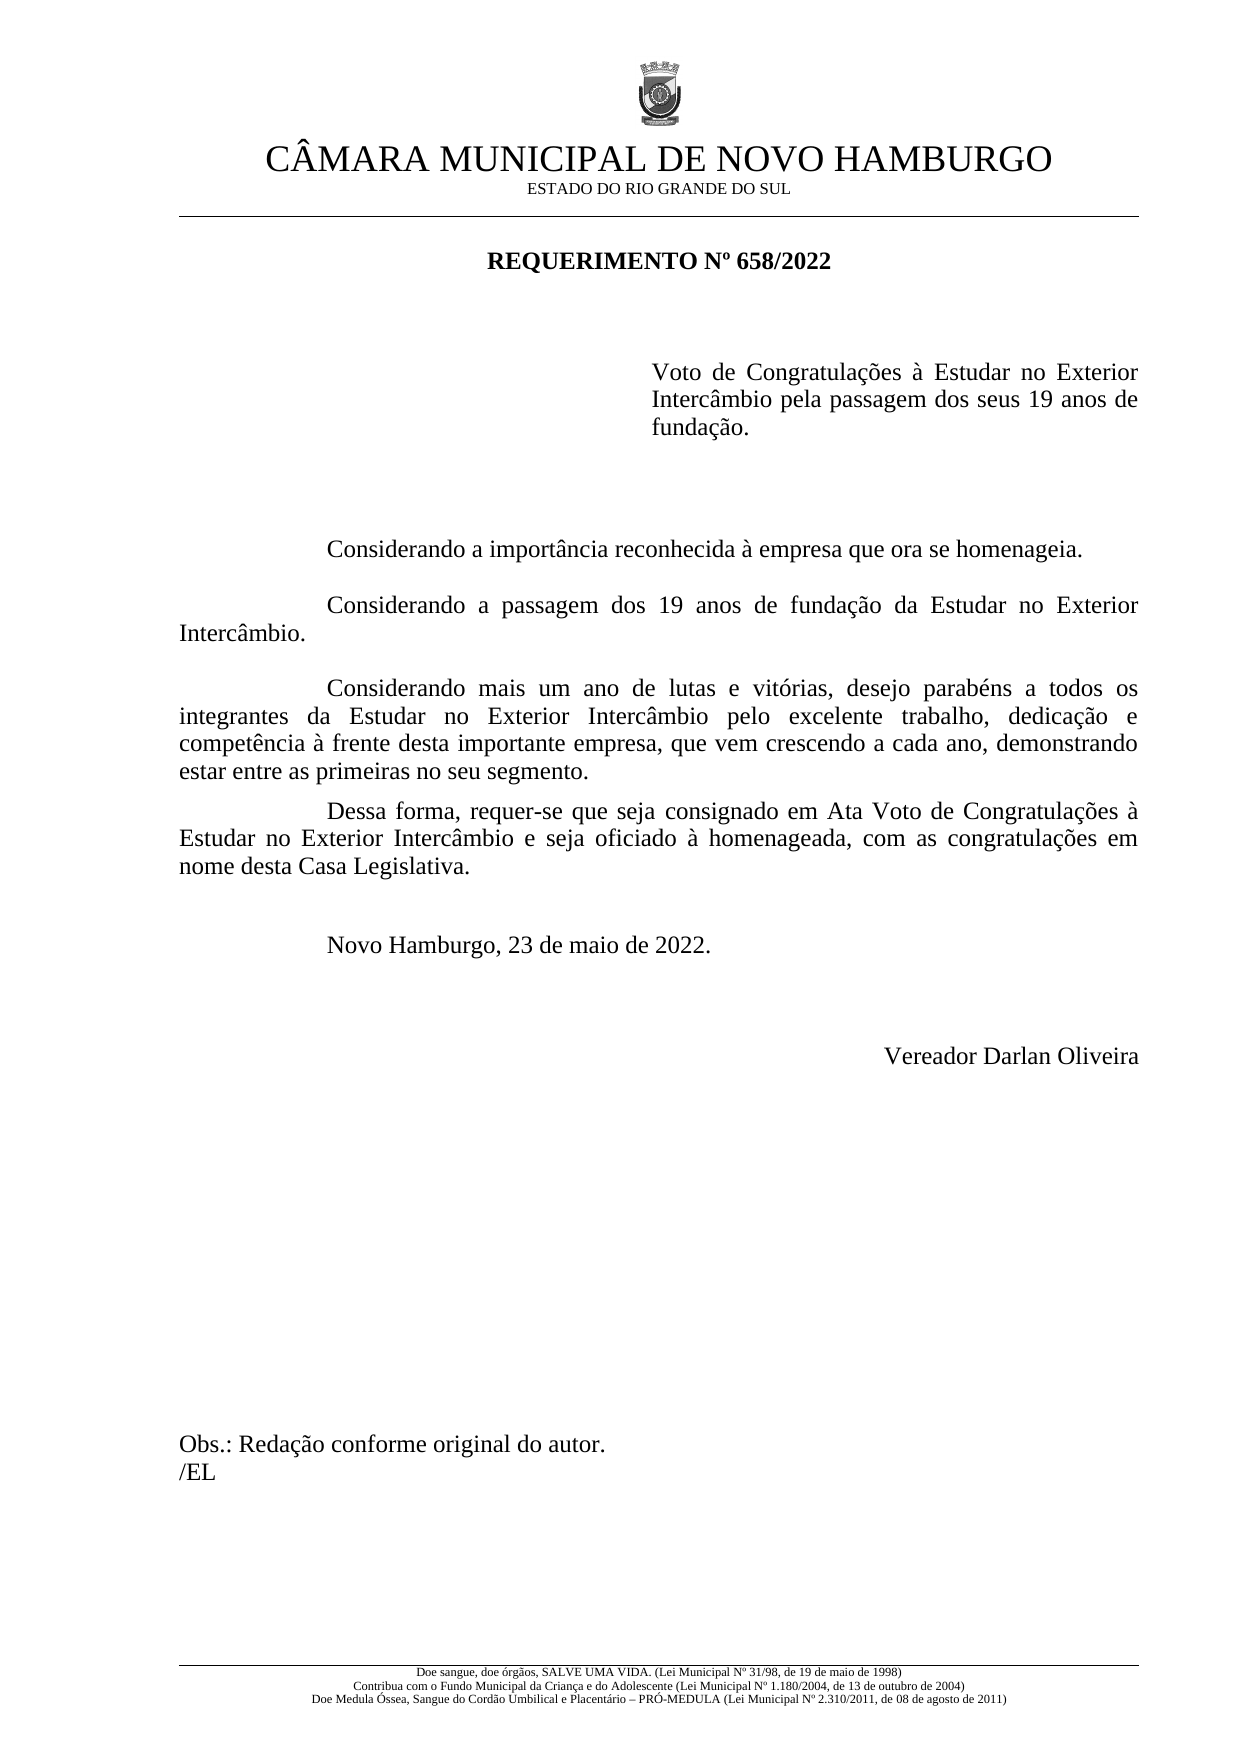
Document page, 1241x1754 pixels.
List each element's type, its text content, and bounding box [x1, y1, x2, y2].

text Voto de Congratulações à Estudar no Exterior Intercâmbio pela passagem dos seus 19 anos de fundação. [651, 358, 1139, 441]
text REQUERIMENTO Nº 658/2022 [179, 247, 1139, 274]
text /EL [179, 1458, 1139, 1485]
text Considerando mais um ano de lutas e vitórias, desejo parabéns a todos os integrantes da Estudar no Exterior Intercâmbio pelo excelente trabalho, dedicação e competência à frente desta importante empresa, que vem crescendo a cada ano, demonstrando estar entre as primeiras no seu segmento. [179, 674, 1139, 785]
text Vereador Darlan Oliveira [179, 1042, 1139, 1070]
text Novo Hamburgo, 23 de maio de 2022. [179, 931, 1139, 959]
text Considerando a importância reconhecida à empresa que ora se homenageia. [179, 536, 1139, 563]
text Obs.: Redação conforme original do autor. [179, 1430, 1139, 1458]
text Considerando a passagem dos 19 anos de fundação da Estudar no Exterior Intercâmbio. [179, 591, 1139, 646]
text Dessa forma, requer-se que seja consignado em Ata Voto de Congratulações à Estudar no Exterior Intercâmbio e seja oficiado à homenageada, com as congratulações em nome desta Casa Legislativa. [179, 797, 1139, 880]
